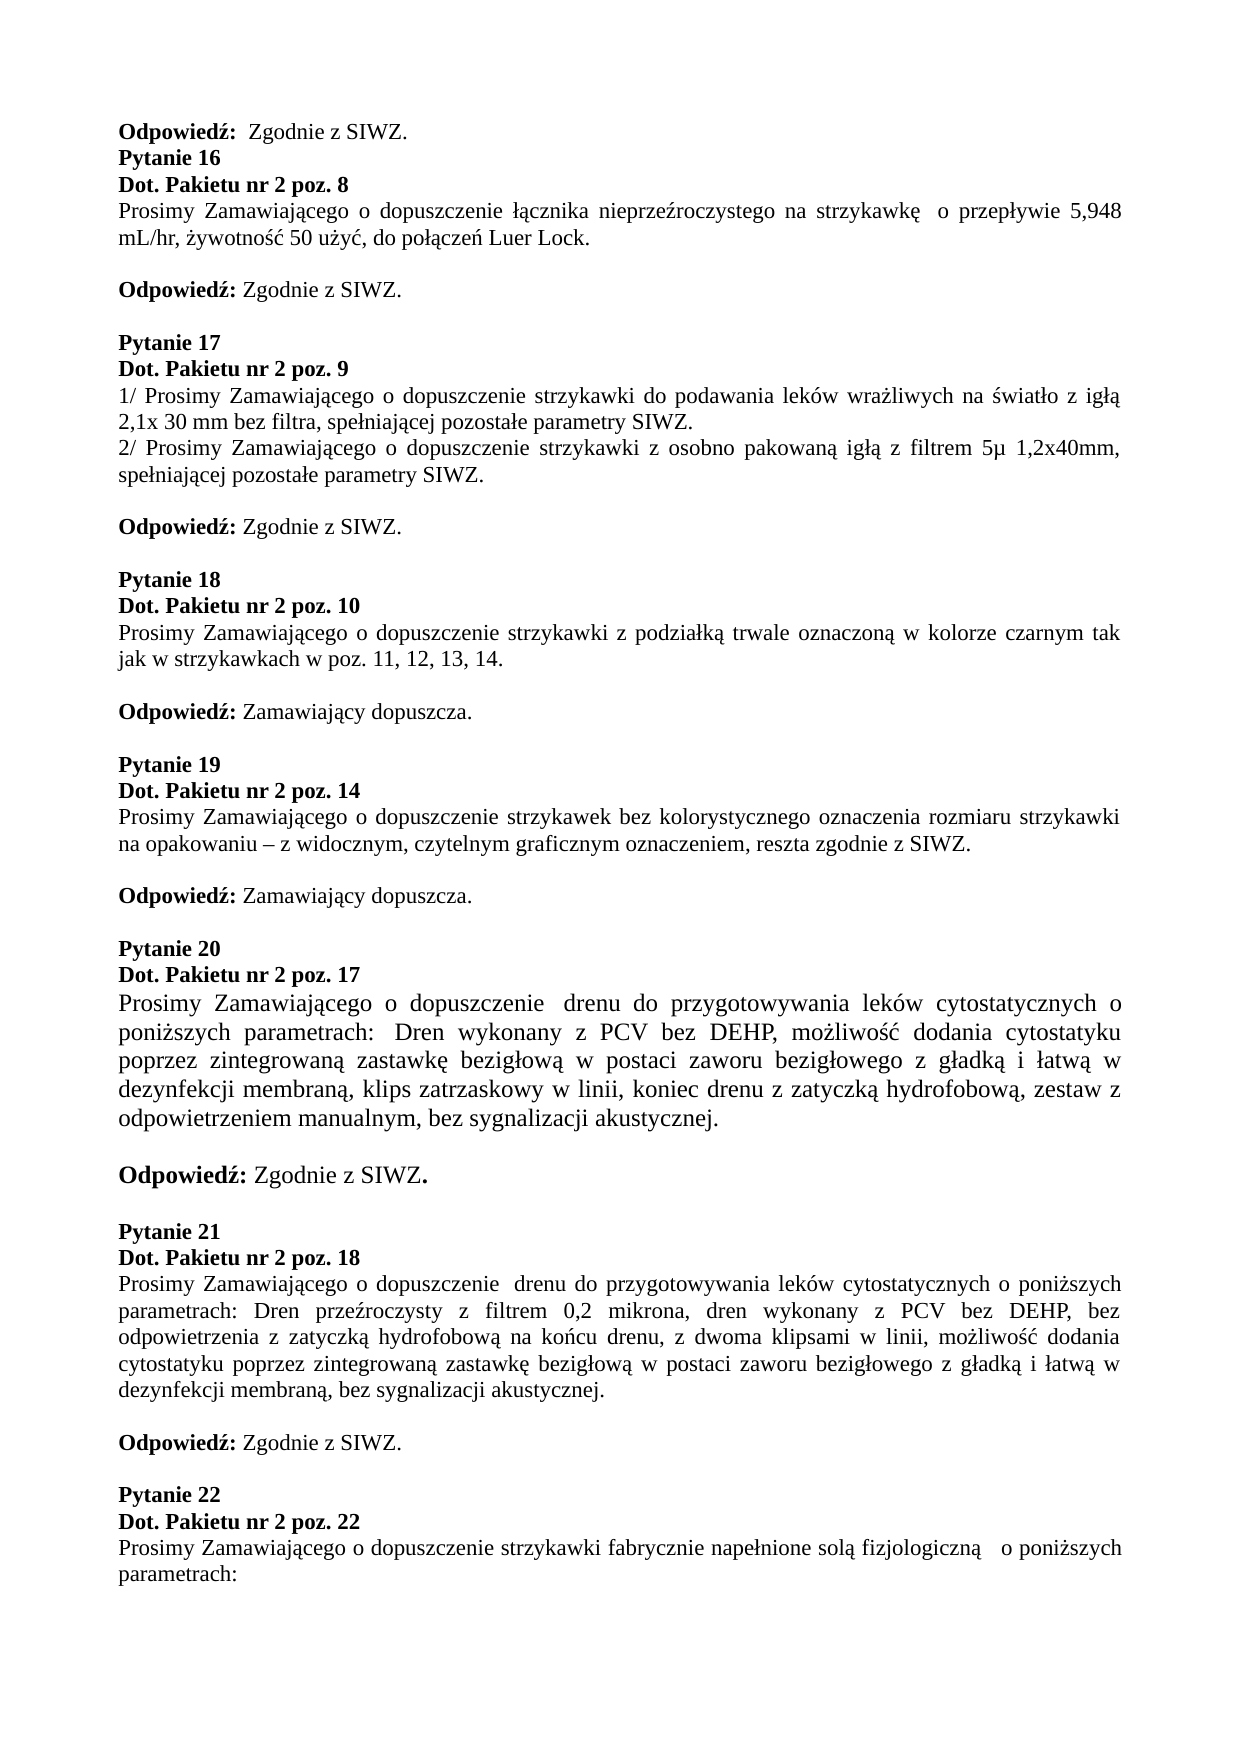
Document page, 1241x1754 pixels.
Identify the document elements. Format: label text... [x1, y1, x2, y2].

text Odpowiedź: Zgodnie z SIWZ. [118, 1429, 1122, 1455]
text Odpowiedź: Zamawiający dopuszcza. [118, 882, 1122, 909]
text Odpowiedź: Zgodnie z SIWZ. [118, 276, 1122, 303]
text Prosimy Zamawiającego o dopuszczenie strzykawki z podziałką trwale oznaczoną w kolorze czarnym tak jak w strzykawkach w poz. 11, 12, 13, 14. [118, 619, 1122, 672]
text Odpowiedź: Zgodnie z SIWZ. [118, 1160, 1122, 1189]
text Pytanie 18 [118, 566, 1122, 592]
text Dot. Pakietu nr 2 poz. 17 [118, 961, 1122, 988]
text Prosimy Zamawiającego o dopuszczenie drenu do przygotowywania leków cytostatycznych o poniższych parametrach: Dren wykonany z PCV bez DEHP, możliwość dodania cytostatyku poprzez zintegrowaną zastawkę bezigłową w postaci zaworu bezigłowego z gładką i łatwą w dezynfekcji membraną, klips zatrzaskowy w linii, koniec drenu z zatyczką hydrofobową, zestaw z odpowietrzeniem manualnym, bez sygnalizacji akustycznej. [118, 988, 1122, 1132]
text Odpowiedź: Zgodnie z SIWZ. [118, 513, 1122, 540]
text Odpowiedź: Zgodnie z SIWZ. [118, 118, 1122, 144]
text Dot. Pakietu nr 2 poz. 14 [118, 777, 1122, 803]
text Pytanie 22 [118, 1481, 1122, 1508]
text 2/ Prosimy Zamawiającego o dopuszczenie strzykawki z osobno pakowaną igłą z filtrem 5µ 1,2x40mm, spełniającej pozostałe parametry SIWZ. [118, 434, 1122, 487]
text Pytanie 16 [118, 144, 1122, 171]
text Pytanie 20 [118, 935, 1122, 961]
text Dot. Pakietu nr 2 poz. 18 [118, 1244, 1122, 1271]
text Prosimy Zamawiającego o dopuszczenie strzykawek bez kolorystycznego oznaczenia rozmiaru strzykawki na opakowaniu – z widocznym, czytelnym graficznym oznaczeniem, reszta zgodnie z SIWZ. [118, 803, 1122, 856]
text Prosimy Zamawiającego o dopuszczenie drenu do przygotowywania leków cytostatycznych o poniższych parametrach: Dren przeźroczysty z filtrem 0,2 mikrona, dren wykonany z PCV bez DEHP, bez odpowietrzenia z zatyczką hydrofobową na końcu drenu, z dwoma klipsami w linii, możliwość dodania cytostatyku poprzez zintegrowaną zastawkę bezigłową w postaci zaworu bezigłowego z gładką i łatwą w dezynfekcji membraną, bez sygnalizacji akustycznej. [118, 1271, 1122, 1402]
text Dot. Pakietu nr 2 poz. 8 [118, 171, 1122, 197]
text 1/ Prosimy Zamawiającego o dopuszczenie strzykawki do podawania leków wrażliwych na światło z igłą 2,1x 30 mm bez filtra, spełniającej pozostałe parametry SIWZ. [118, 382, 1122, 434]
text Dot. Pakietu nr 2 poz. 22 [118, 1508, 1122, 1534]
text Odpowiedź: Zamawiający dopuszcza. [118, 698, 1122, 724]
text Dot. Pakietu nr 2 poz. 10 [118, 592, 1122, 619]
text Dot. Pakietu nr 2 poz. 9 [118, 355, 1122, 382]
text Pytanie 19 [118, 751, 1122, 777]
text Prosimy Zamawiającego o dopuszczenie strzykawki fabrycznie napełnione solą fizjologiczną o poniższych parametrach: [118, 1534, 1122, 1587]
text Pytanie 21 [118, 1218, 1122, 1244]
text Prosimy Zamawiającego o dopuszczenie łącznika nieprzeźroczystego na strzykawkę o przepływie 5,948 mL/hr, żywotność 50 użyć, do połączeń Luer Lock. [118, 197, 1122, 250]
text Pytanie 17 [118, 329, 1122, 355]
